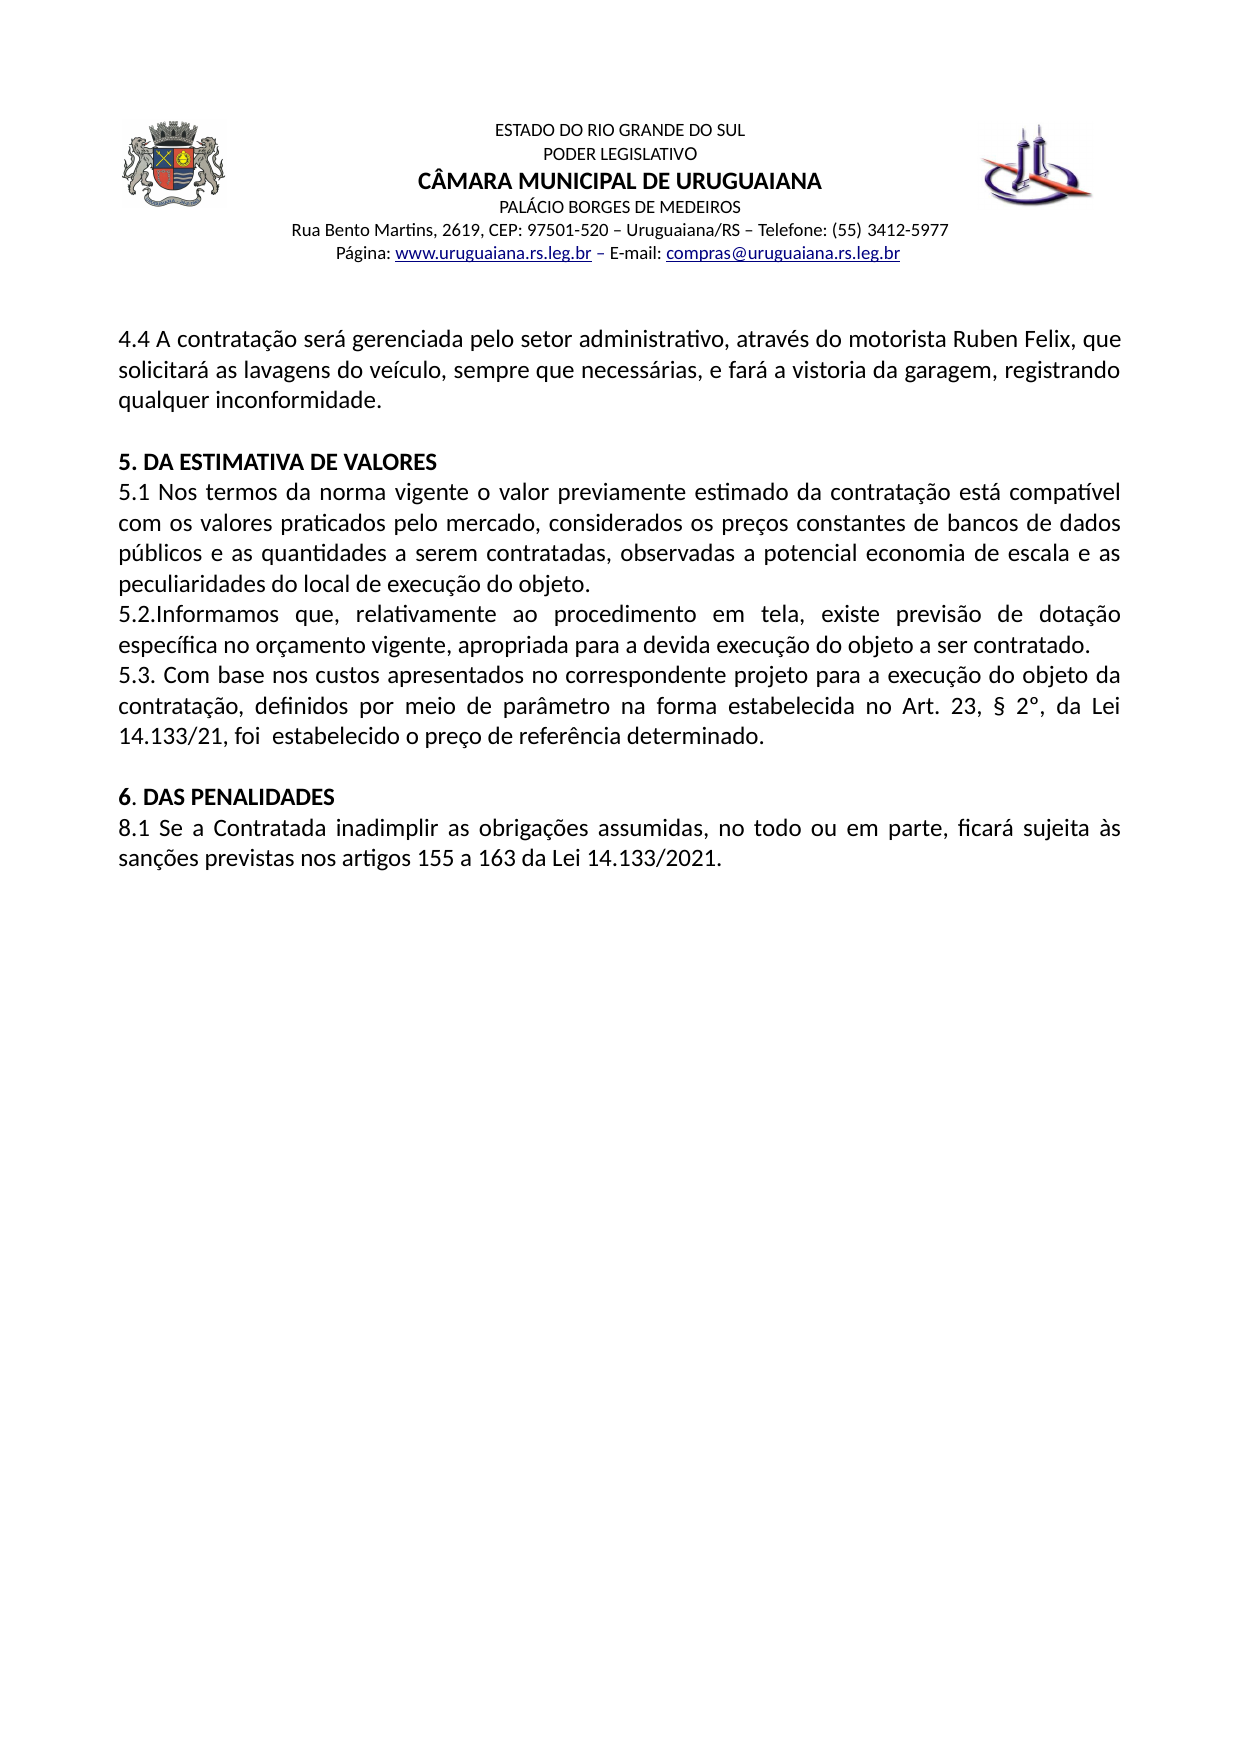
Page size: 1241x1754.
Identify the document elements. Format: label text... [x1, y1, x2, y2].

text 5.3. Com base nos custos apresentados no correspondente projeto para a execução do objeto da contratação, definidos por meio de parâmetro na forma estabelecida no Art. 23, § 2º, da Lei 14.133/21, foi estabelecido o preço de referência determinado. [118, 659, 1122, 751]
picture [977, 121, 1094, 210]
text 6. DAS PENALIDADES [118, 781, 1122, 812]
text 8.1 Se a Contratada inadimplir as obrigações assumidas, no todo ou em parte, ficará sujeita às sanções previstas nos artigos 155 a 163 da Lei 14.133/2021. [118, 812, 1122, 873]
picture [121, 119, 227, 208]
text 4.4 A contratação será gerenciada pelo setor administrativo, através do motorista Ruben Felix, que solicitará as lavagens do veículo, sempre que necessárias, e fará a vistoria da garagem, registrando qualquer inconformidade. [118, 323, 1122, 415]
text 5. DA ESTIMATIVA DE VALORES [118, 446, 1122, 476]
text 5.1 Nos termos da norma vigente o valor previamente estimado da contratação está compatível com os valores praticados pelo mercado, considerados os preços constantes de bancos de dados públicos e as quantidades a serem contratadas, observadas a potencial economia de escala e as peculiaridades do local de execução do objeto. [118, 476, 1122, 598]
text 5.2.Informamos que, relativamente ao procedimento em tela, existe previsão de dotação específica no orçamento vigente, apropriada para a devida execução do objeto a ser contratado. [118, 598, 1122, 659]
